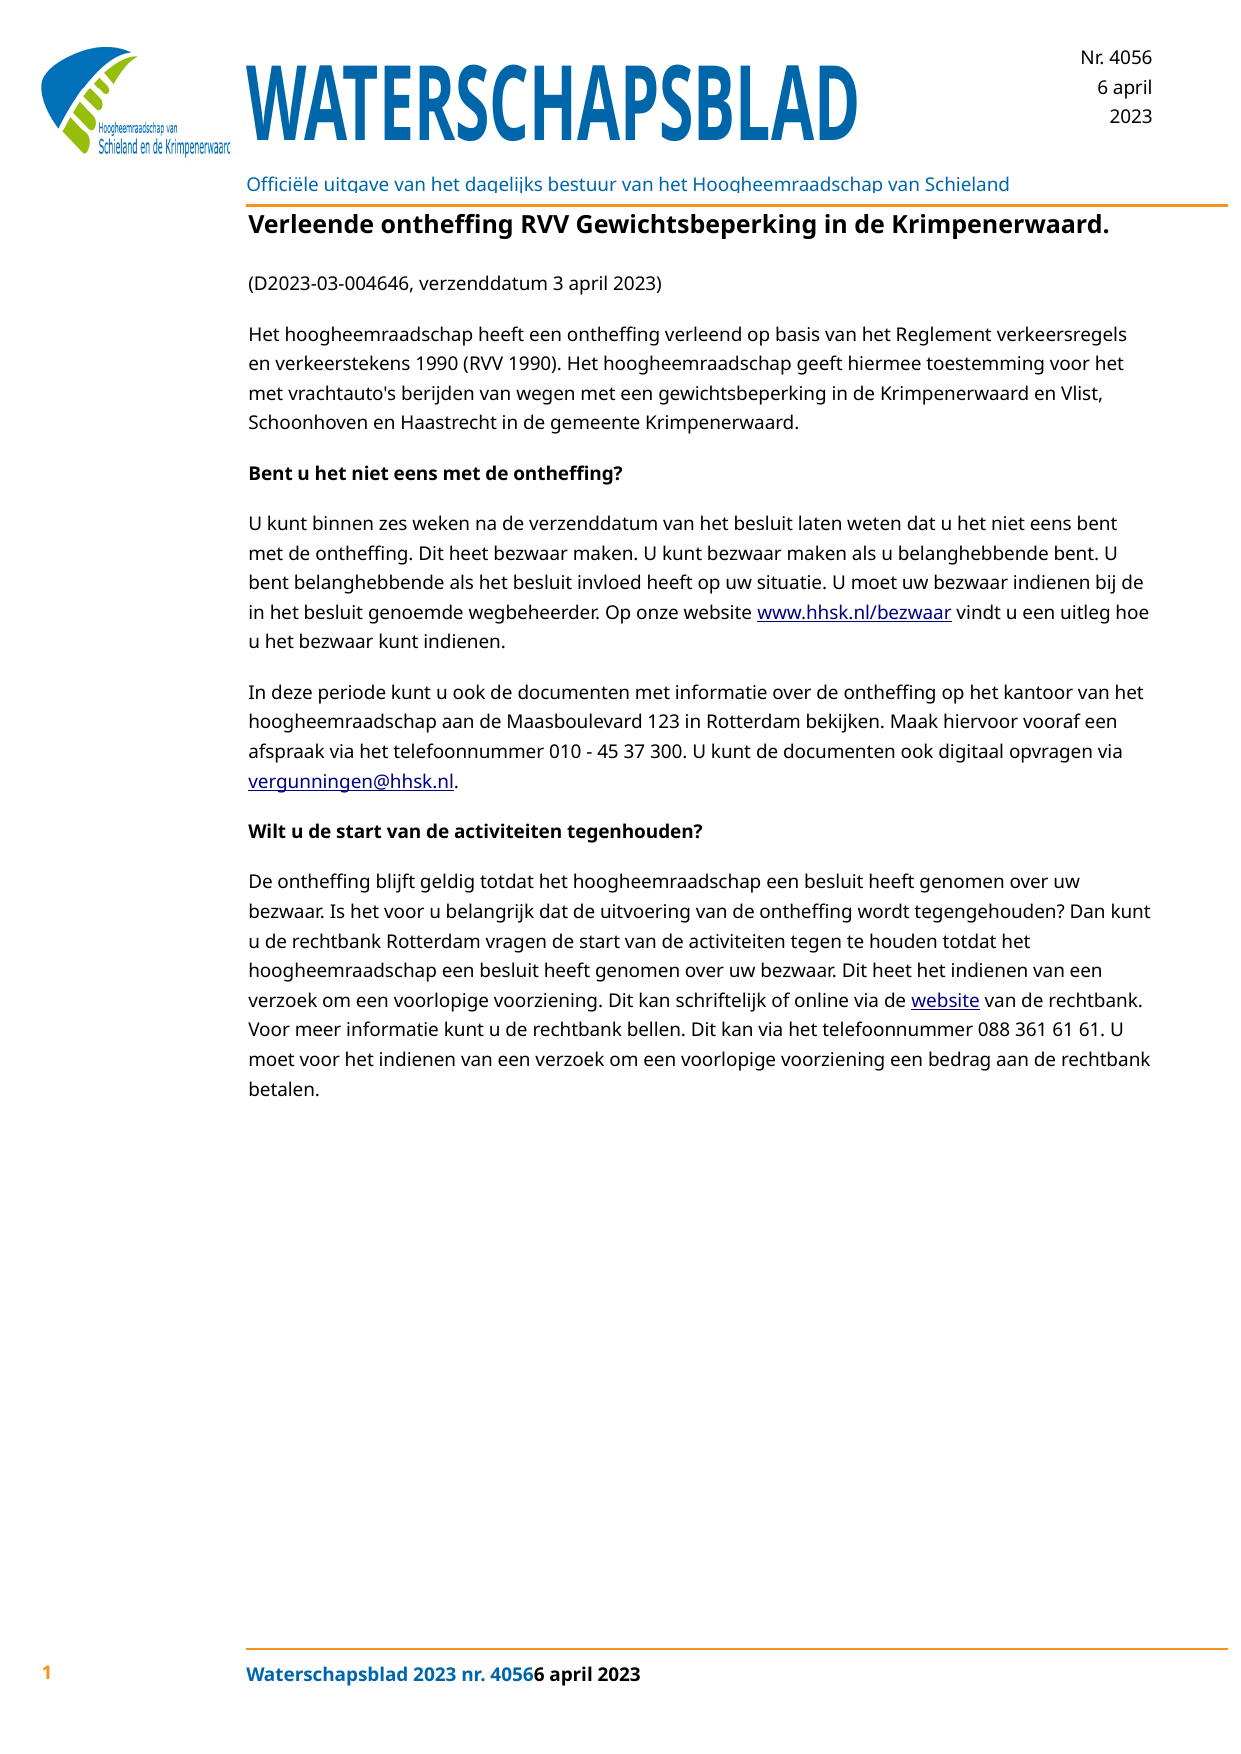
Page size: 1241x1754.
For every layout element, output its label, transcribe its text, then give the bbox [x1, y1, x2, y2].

text Verleende ontheffing RVV Gewichtsbeperking in de Krimpenerwaard. [248, 207, 1152, 241]
text De ontheffing blijft geldig totdat het hoogheemraadschap een besluit heeft genomen over uw bezwaar. Is het voor u belangrijk dat de uitvoering van de ontheffing wordt tegengehouden? Dan kunt u de rechtbank Rotterdam vragen de start van de activiteiten tegen te houden totdat het hoogheemraadschap een besluit heeft genomen over uw bezwaar. Dit heet het indienen van een verzoek om een voorlopige voorziening. Dit kan schriftelijk of online via de website van de rechtbank. Voor meer informatie kunt u de rechtbank bellen. Dit kan via het telefoonnummer 088 361 61 61. U moet voor het indienen van een verzoek om een voorlopige voorziening een bedrag aan de rechtbank betalen. [248, 869, 1152, 1101]
text Wilt u de start van de activiteiten tegenhouden? [248, 818, 1152, 844]
picture [41, 47, 231, 172]
text Het hoogheemraadschap heeft een ontheffing verleend op basis van het Reglement verkeersregels en verkeerstekens 1990 (RVV 1990). Het hoogheemraadschap geeft hiermee toestemming voor het met vrachtauto's berijden van wegen met een gewichtsbeperking in de Krimpenerwaard en Vlist, Schoonhoven en Haastrecht in de gemeente Krimpenerwaard. [248, 321, 1152, 435]
text U kunt binnen zes weken na de verzenddatum van het besluit laten weten dat u het niet eens bent met de ontheffing. Dit heet bezwaar maken. U kunt bezwaar maken als u belanghebbende bent. U bent belanghebbende als het besluit invloed heeft op uw situatie. U moet uw bezwaar indienen bij de in het besluit genoemde wegbeheerder. Op onze website www.hhsk.nl/bezwaar vindt u een uitleg hoe u het bezwaar kunt indienen. [248, 510, 1152, 654]
text In deze periode kunt u ook de documenten met informatie over de ontheffing op het kantoor van het hoogheemraadschap aan de Maasboulevard 123 in Rotterdam bekijken. Maak hiervoor vooraf een afspraak via het telefoonnummer 010 - 45 37 300. U kunt de documenten ook digitaal opvragen via vergunningen@hhsk.nl. [248, 679, 1152, 793]
text Bent u het niet eens met de ontheffing? [248, 460, 1152, 486]
text (D2023-03-004646, verzenddatum 3 april 2023) [248, 270, 1152, 296]
